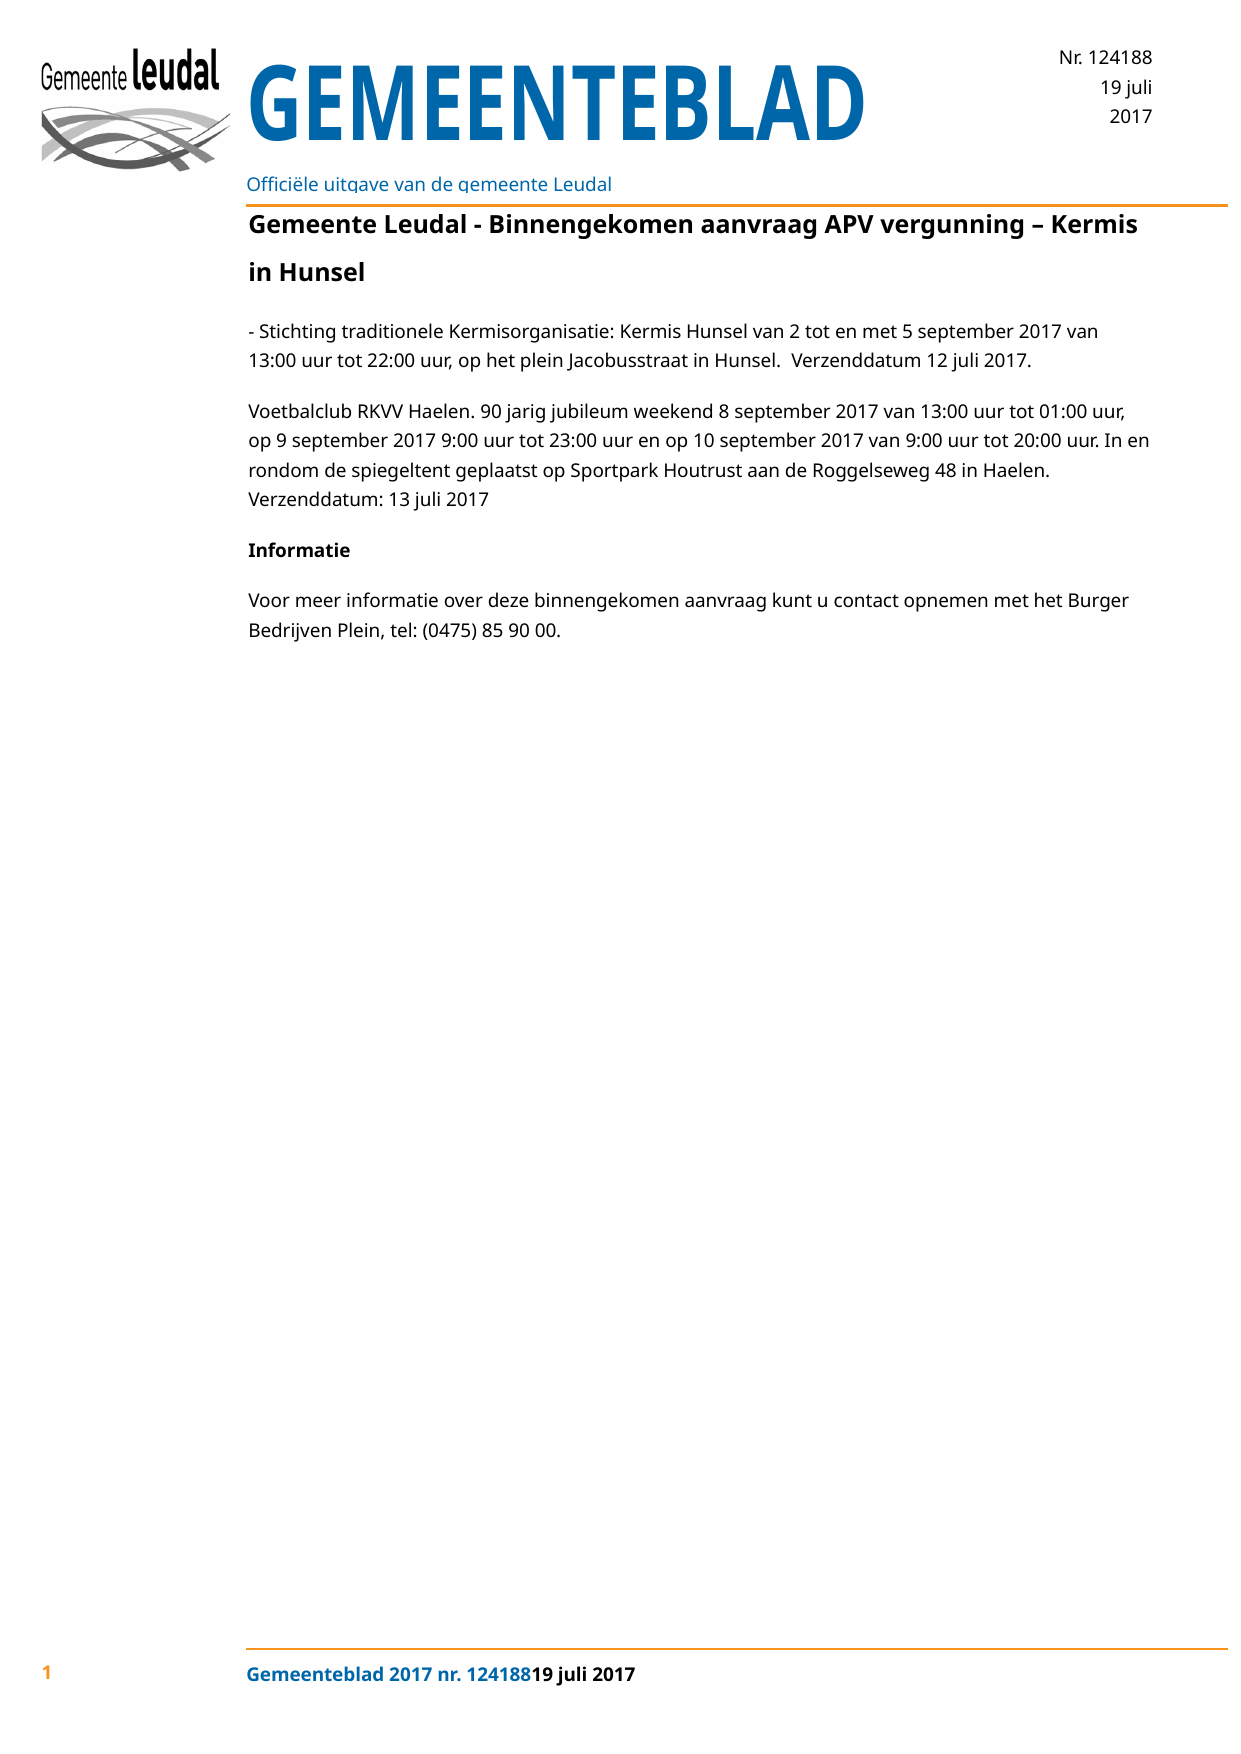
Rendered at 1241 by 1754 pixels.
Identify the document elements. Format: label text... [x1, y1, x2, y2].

text Voor meer informatie over deze binnengekomen aanvraag kunt u contact opnemen met het Burger Bedrijven Plein, tel: (0475) 85 90 00. [248, 587, 1152, 643]
picture [41, 47, 231, 172]
text Gemeente Leudal - Binnengekomen aanvraag APV vergunning – Kermis in Hunsel [248, 207, 1152, 288]
text Informatie [248, 537, 1152, 563]
text - Stichting traditionele Kermisorganisatie: Kermis Hunsel van 2 tot en met 5 september 2017 van 13:00 uur tot 22:00 uur, op het plein Jacobusstraat in Hunsel. Verzenddatum 12 juli 2017. [248, 318, 1152, 373]
text Voetbalclub RKVV Haelen. 90 jarig jubileum weekend 8 september 2017 van 13:00 uur tot 01:00 uur, op 9 september 2017 9:00 uur tot 23:00 uur en op 10 september 2017 van 9:00 uur tot 20:00 uur. In en rondom de spiegeltent geplaatst op Sportpark Houtrust aan de Roggelseweg 48 in Haelen. Verzenddatum: 13 juli 2017 [248, 398, 1152, 512]
